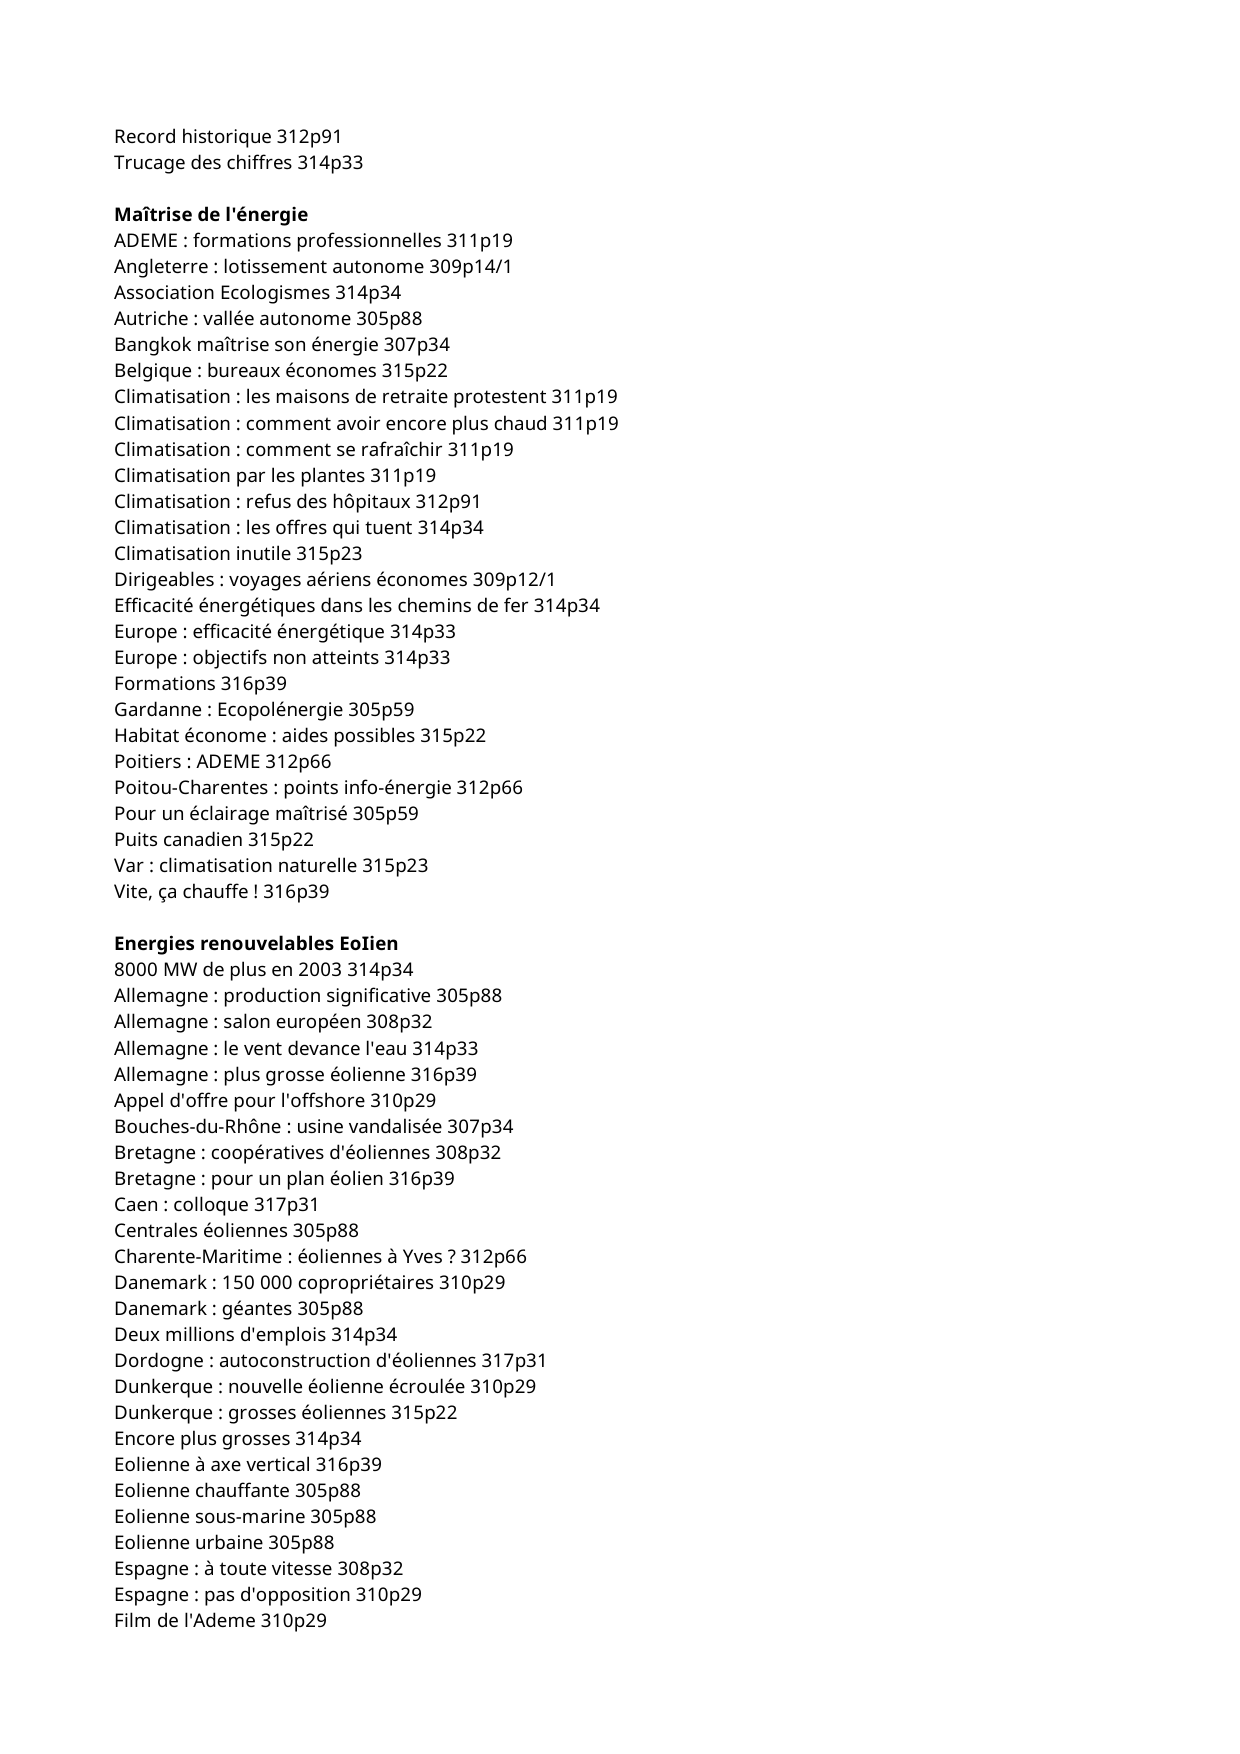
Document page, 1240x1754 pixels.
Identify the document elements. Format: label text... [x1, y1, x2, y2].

text Climatisation par les plantes 311p19 [114, 461, 1126, 487]
text Angleterre : lotissement autonome 309p14/1 [114, 253, 1126, 279]
text Climatisation : refus des hôpitaux 312p91 [114, 487, 1126, 513]
text Trucage des chiffres 314p33 [114, 149, 1126, 175]
text Record historique 312p91 [114, 123, 1126, 149]
text Danemark : géantes 305p88 [114, 1295, 1126, 1321]
text Autriche : vallée autonome 305p88 [114, 305, 1126, 331]
text Var : climatisation naturelle 315p23 [114, 852, 1126, 878]
text Belgique : bureaux économes 315p22 [114, 357, 1126, 383]
text Bouches-du-Rhône : usine vandalisée 307p34 [114, 1112, 1126, 1138]
text Poitou-Charentes : points info-énergie 312p66 [114, 774, 1126, 800]
text Formations 316p39 [114, 670, 1126, 696]
text 8000 MW de plus en 2003 314p34 [114, 956, 1126, 982]
text Centrales éoliennes 305p88 [114, 1217, 1126, 1243]
text Pour un éclairage maîtrisé 305p59 [114, 800, 1126, 826]
text Dunkerque : grosses éoliennes 315p22 [114, 1399, 1126, 1425]
text Poitiers : ADEME 312p66 [114, 748, 1126, 774]
text Encore plus grosses 314p34 [114, 1425, 1126, 1451]
text Allemagne : production significative 305p88 [114, 982, 1126, 1008]
text Allemagne : salon européen 308p32 [114, 1008, 1126, 1034]
text Climatisation : comment se rafraîchir 311p19 [114, 435, 1126, 461]
text Association Ecologismes 314p34 [114, 279, 1126, 305]
text Maîtrise de l'énergie [114, 201, 1126, 227]
text Allemagne : plus grosse éolienne 316p39 [114, 1060, 1126, 1086]
text Climatisation inutile 315p23 [114, 539, 1126, 566]
text Eolienne sous-marine 305p88 [114, 1503, 1126, 1529]
text Climatisation : comment avoir encore plus chaud 311p19 [114, 409, 1126, 435]
text Bangkok maîtrise son énergie 307p34 [114, 331, 1126, 357]
text Espagne : à toute vitesse 308p32 [114, 1555, 1126, 1581]
text Danemark : 150 000 copropriétaires 310p29 [114, 1269, 1126, 1295]
text Energies renouvelables EoIien [114, 930, 1126, 956]
text Eolienne chauffante 305p88 [114, 1477, 1126, 1503]
text Puits canadien 315p22 [114, 826, 1126, 852]
text Appel d'offre pour l'offshore 310p29 [114, 1086, 1126, 1112]
text Eolienne à axe vertical 316p39 [114, 1451, 1126, 1477]
text Caen : colloque 317p31 [114, 1191, 1126, 1217]
text Gardanne : Ecopolénergie 305p59 [114, 696, 1126, 722]
text ADEME : formations professionnelles 311p19 [114, 227, 1126, 253]
text Vite, ça chauffe ! 316p39 [114, 878, 1126, 904]
text Dunkerque : nouvelle éolienne écroulée 310p29 [114, 1373, 1126, 1399]
text Europe : objectifs non atteints 314p33 [114, 644, 1126, 670]
text Dordogne : autoconstruction d'éoliennes 317p31 [114, 1347, 1126, 1373]
text Charente-Maritime : éoliennes à Yves ? 312p66 [114, 1243, 1126, 1269]
text Climatisation : les maisons de retraite protestent 311p19 [114, 383, 1126, 409]
text Habitat économe : aides possibles 315p22 [114, 722, 1126, 748]
text Europe : efficacité énergétique 314p33 [114, 618, 1126, 644]
text Bretagne : coopératives d'éoliennes 308p32 [114, 1138, 1126, 1164]
text Allemagne : le vent devance l'eau 314p33 [114, 1034, 1126, 1060]
text Eolienne urbaine 305p88 [114, 1529, 1126, 1555]
text Dirigeables : voyages aériens économes 309p12/1 [114, 566, 1126, 592]
text Espagne : pas d'opposition 310p29 [114, 1581, 1126, 1607]
text Deux millions d'emplois 314p34 [114, 1321, 1126, 1347]
text Film de l'Ademe 310p29 [114, 1607, 1126, 1633]
text Bretagne : pour un plan éolien 316p39 [114, 1164, 1126, 1191]
text Climatisation : les offres qui tuent 314p34 [114, 513, 1126, 539]
text Efficacité énergétiques dans les chemins de fer 314p34 [114, 592, 1126, 618]
